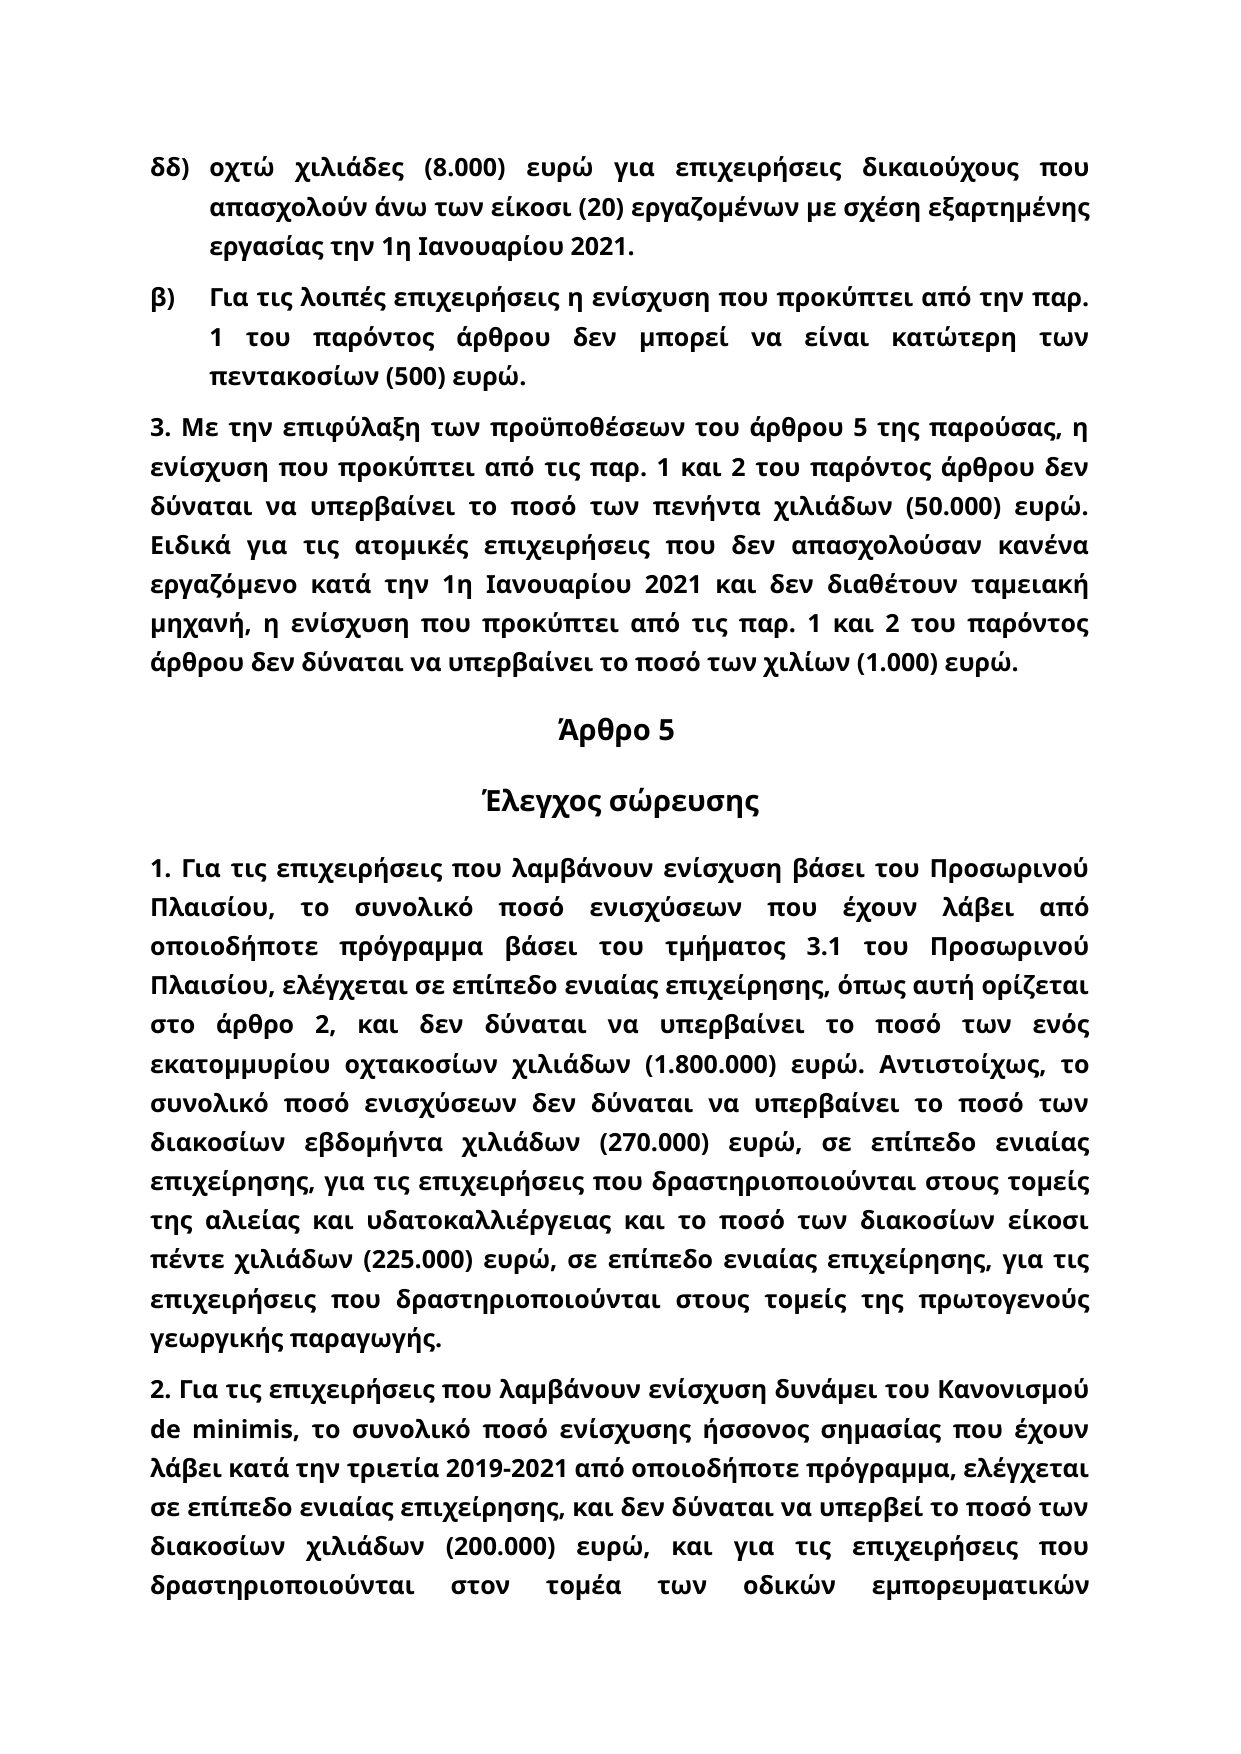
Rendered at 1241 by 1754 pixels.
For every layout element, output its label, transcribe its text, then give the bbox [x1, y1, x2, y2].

text 3. Με την επιφύλαξη των προϋποθέσεων του άρθρου 5 της παρούσας, η ενίσχυση που προκύπτει από τις παρ. 1 και 2 του παρόντος άρθρου δεν δύναται να υπερβαίνει το ποσό των πενήντα χιλιάδων (50.000) ευρώ. Ειδικά για τις ατομικές επιχειρήσεις που δεν απασχολούσαν κανένα εργαζόμενο κατά την 1η Ιανουαρίου 2021 και δεν διαθέτουν ταμειακή μηχανή, η ενίσχυση που προκύπτει από τις παρ. 1 και 2 του παρόντος άρθρου δεν δύναται να υπερβαίνει το ποσό των χιλίων (1.000) ευρώ. [150, 410, 1090, 679]
list β) Για τις λοιπές επιχειρήσεις η ενίσχυση που προκύπτει από την παρ. 1 του παρόντος άρθρου δεν μπορεί να είναι κατώτερη των πεντακοσίων (500) ευρώ. [150, 280, 1090, 392]
text 1. Για τις επιχειρήσεις που λαμβάνουν ενίσχυση βάσει του Προσωρινού Πλαισίου, το συνολικό ποσό ενισχύσεων που έχουν λάβει από οποιοδήποτε πρόγραμμα βάσει του τμήματος 3.1 του Προσωρινού Πλαισίου, ελέγχεται σε επίπεδο ενιαίας επιχείρησης, όπως αυτή ορίζεται στο άρθρο 2, και δεν δύναται να υπερβαίνει το ποσό των ενός εκατομμυρίου οχτακοσίων χιλιάδων (1.800.000) ευρώ. Αντιστοίχως, το συνολικό ποσό ενισχύσεων δεν δύναται να υπερβαίνει το ποσό των διακοσίων εβδομήντα χιλιάδων (270.000) ευρώ, σε επίπεδο ενιαίας επιχείρησης, για τις επιχειρήσεις που δραστηριοποιούνται στους τομείς της αλιείας και υδατοκαλλιέργειας και το ποσό των διακοσίων είκοσι πέντε χιλιάδων (225.000) ευρώ, σε επίπεδο ενιαίας επιχείρησης, για τις επιχειρήσεις που δραστηριοποιούνται στους τομείς της πρωτογενούς γεωργικής παραγωγής. [150, 850, 1090, 1354]
list δδ) οχτώ χιλιάδες (8.000) ευρώ για επιχειρήσεις δικαιούχους που απασχολούν άνω των είκοσι (20) εργαζομένων με σχέση εξαρτημένης εργασίας την 1η Ιανουαρίου 2021. [150, 150, 1090, 262]
subtitle Έλεγχος σώρευσης [150, 780, 1090, 819]
text 2. Για τις επιχειρήσεις που λαμβάνουν ενίσχυση δυνάμει του Κανονισμού de minimis, το συνολικό ποσό ενίσχυσης ήσσονος σημασίας που έχουν λάβει κατά την τριετία 2019-2021 από οποιοδήποτε πρόγραμμα, ελέγχεται σε επίπεδο ενιαίας επιχείρησης, και δεν δύναται να υπερβεί το ποσό των διακοσίων χιλιάδων (200.000) ευρώ, και για τις επιχειρήσεις που δραστηριοποιούνται στον τομέα των οδικών εμπορευματικών [150, 1372, 1090, 1602]
subtitle Άρθρο 5 [150, 709, 1090, 749]
